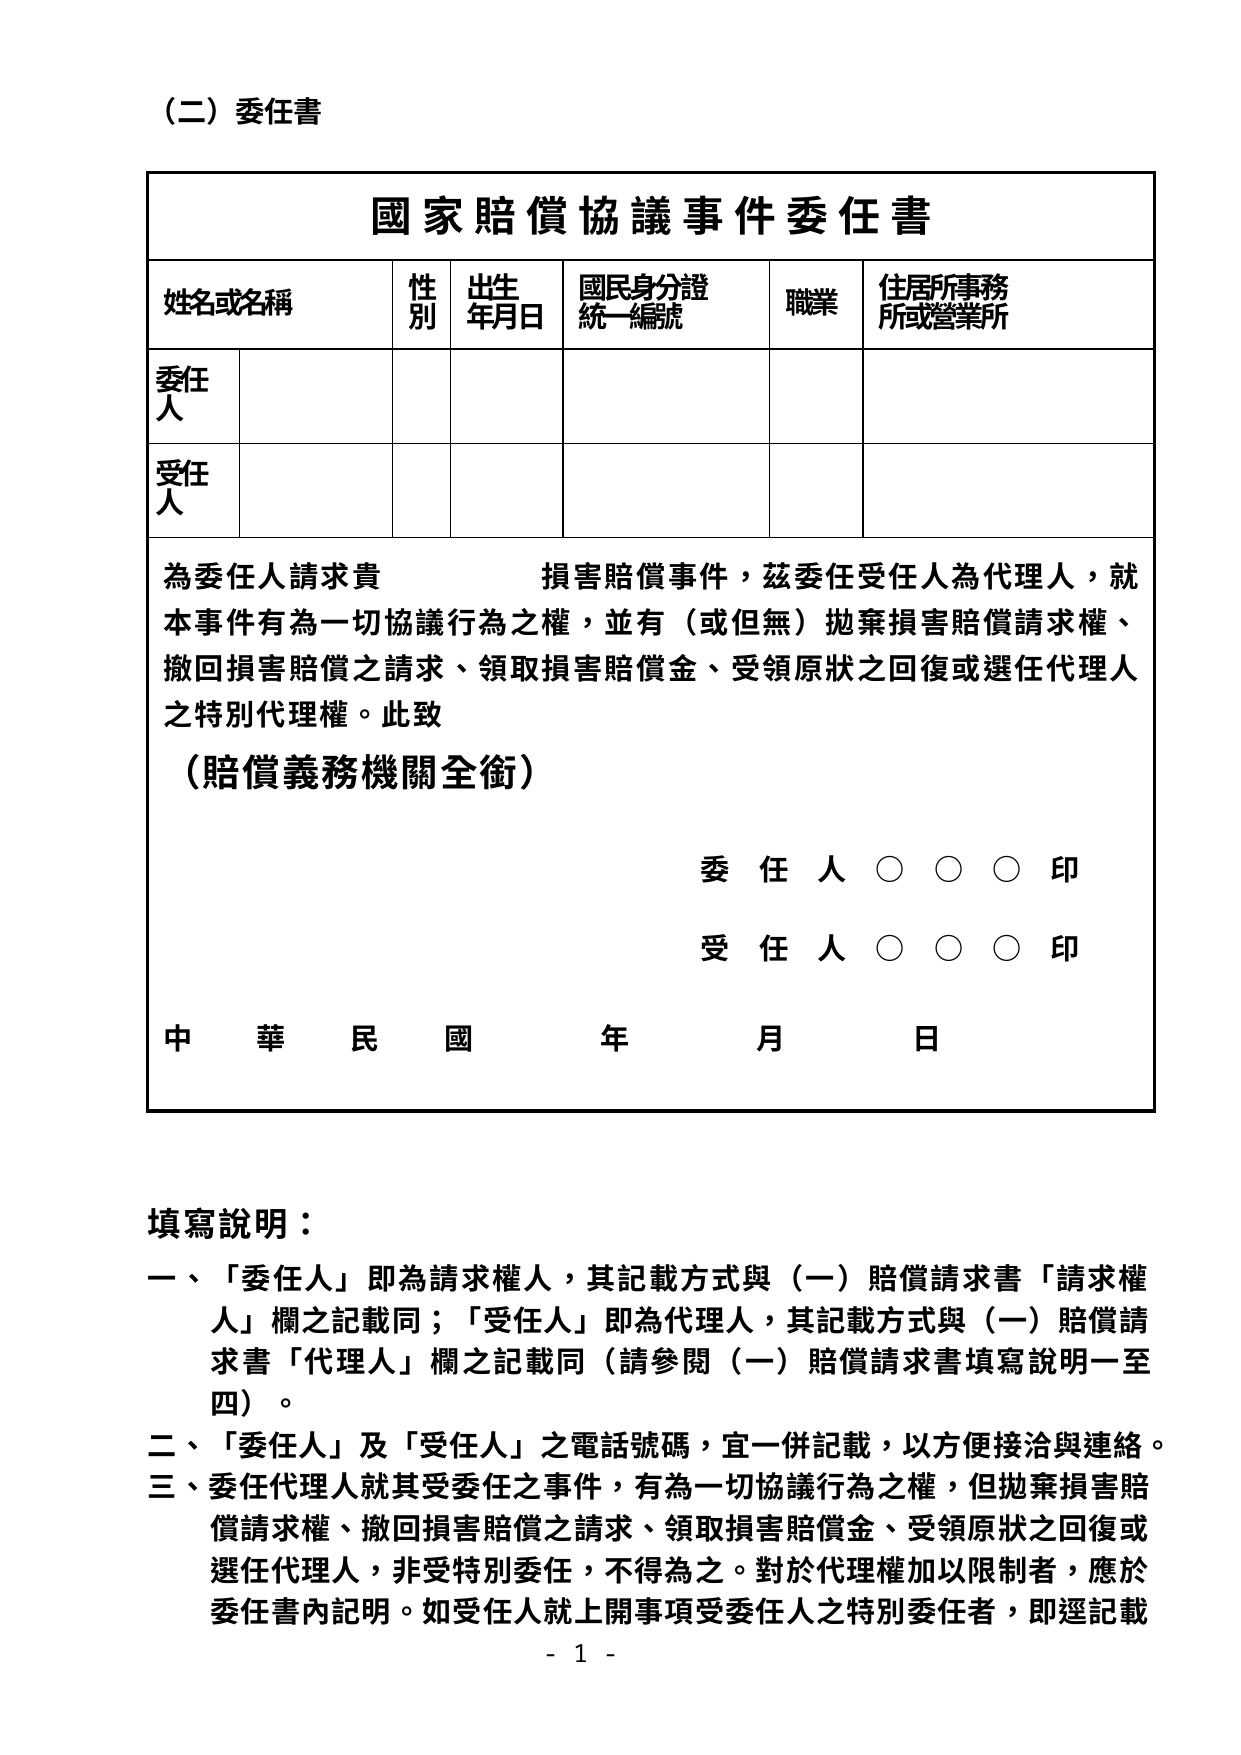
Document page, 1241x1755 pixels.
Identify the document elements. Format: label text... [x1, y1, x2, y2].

text 二、「委任人」及「受任人」之電話號碼，宜一併記載，以方便接洽與連絡。 [148, 1423, 1152, 1464]
table_cell [770, 350, 862, 442]
table_cell 國民身分證 統一編號 [564, 261, 769, 348]
table_cell 受任人 [149, 444, 239, 537]
table_cell 姓名或名稱 [149, 261, 392, 348]
table_cell [451, 350, 562, 442]
table_cell [393, 444, 450, 537]
table_cell [864, 350, 1153, 442]
table_cell [240, 444, 392, 537]
table_cell 出生 年月日 [451, 261, 562, 348]
table_cell 性別 [393, 261, 450, 348]
table_cell [451, 444, 562, 537]
table_cell [564, 444, 769, 537]
table_header 國家賠償協議事件委任書 [149, 174, 1153, 259]
table_cell [393, 350, 450, 442]
text 一、「委任人」即為請求權人，其記載方式與（一）賠償請求書「請求權人」欄之記載同；「受任人」即為代理人，其記載方式與（一）賠償請求書「代理人」欄之記載同（請參閱（一）賠償請求書填寫說明一至四）。 [148, 1256, 1152, 1423]
table_cell 職業 [770, 261, 862, 348]
table_cell [770, 444, 862, 537]
text （二）委任書 [148, 89, 1152, 131]
table_cell [564, 350, 769, 442]
text 填寫說明： [148, 1208, 1152, 1244]
table_cell [864, 444, 1153, 537]
table_cell 委任人 [149, 350, 239, 442]
table_cell 住居所事務 所或營業所 [864, 261, 1153, 348]
text 三、委任代理人就其受委任之事件，有為一切協議行為之權，但拋棄損害賠償請求權、撤回損害賠償之請求、領取損害賠償金、受領原狀之回復或選任代理人，非受特別委任，不得為之。對於代理權加以限制者，應於委任書內記明。如受任人就上開事項受委任人之特別委任者，即逕記載「並有拋棄損害賠償請求權……之特別代理權」，或將「並有」下之括弧及其文字「（或但無）」劃去，並於劃去處加蓋委任人之印章；未受特別委任者，則逕記載「但無拋棄損害賠償請求權……之特別代理權」，或將「並有」及其下之括弧及其中之「或」字劃去，俾資明確，並免生爭議。 [148, 1464, 1152, 1631]
table_cell [240, 350, 392, 442]
table_cell 為委任人請求貴 損害賠償事件，茲委任受任人為代理人，就本事件有為一切協議行為之權，並有（或但無）拋棄損害賠償請求權、撤回損害賠償之請求、領取損害賠償金、受領原狀之回復或選任代理人之特別代理權。此致 （賠償義務機關全銜） 委 任 人 ○ ○ ○ 印 受 任 人 ○ ○ ○ 印 中 華 民 國 年 月 日 [149, 538, 1153, 1109]
